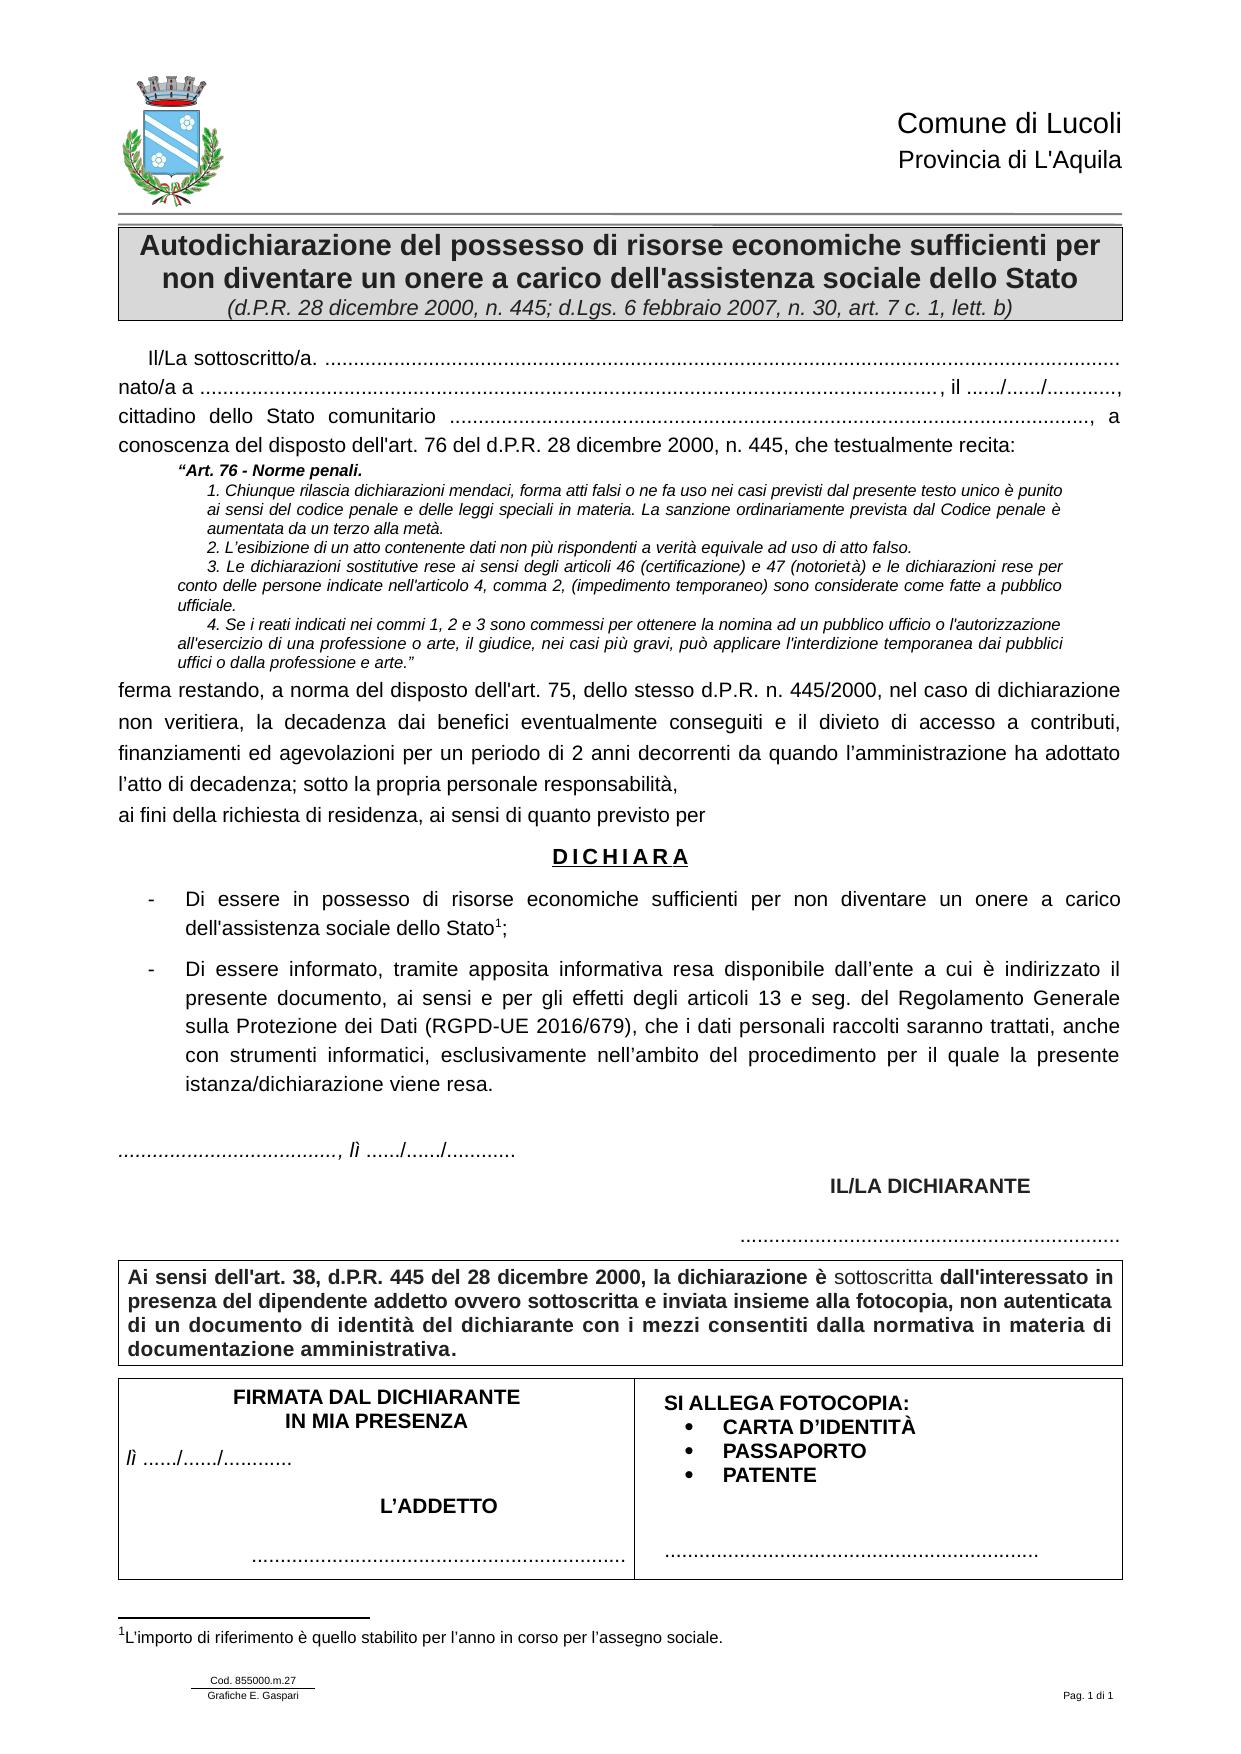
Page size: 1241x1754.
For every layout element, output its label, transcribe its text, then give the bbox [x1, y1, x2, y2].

table_header SI ALLEGA FOTOCOPIA: CARTA D’IDENTITÀ PASSAPORTO PATENTE ................................................................. [635, 1379, 1122, 1579]
text 1. Chiunque rilascia dichiarazioni mendaci, forma atti falsi o ne fa uso nei casi previsti dal presente testo unico è punito ai sensi del codice penale e delle leggi speciali in materia. La sanzione ordinariamente prevista dal Codice penale è aumentata da un terzo alla metà. [207, 480, 1063, 538]
table_header Autodichiarazione del possesso di risorse economiche sufficienti per non diventare un onere a carico dell'assistenza sociale dello Stato (d.P.R. 28 dicembre 2000, n. 445; d.Lgs. 6 febbraio 2007, n. 30, art. 7 c. 1, lett. b) [119, 228, 1122, 320]
text .................................................................. [738, 1223, 1122, 1247]
text ferma restando, a norma del disposto dell'art. 75, dello stesso d.P.R. n. 445/2000, nel caso di dichiarazione non veritiera, la decadenza dai benefici eventualmente conseguiti e il divieto di accesso a contributi, finanziamenti ed agevolazioni per un periodo di 2 anni decorrenti da quando l’amministrazione ha adottato l’atto di decadenza; sotto la propria personale responsabilità, [118, 678, 1122, 796]
text Provincia di L'Aquila [224, 145, 1122, 174]
text Il/La sottoscritto/a. .......................................................................................................................................... nato/a a ................................................................................................................................, il ....../....../............, cittadino dello Stato comunitario ..............................................................................................................., a conoscenza del disposto dell'art. 76 del d.P.R. 28 dicembre 2000, n. 445, che testualmente recita: [118, 346, 1122, 456]
list Di essere in possesso di risorse economiche sufficienti per non diventare un onere a carico dell'assistenza sociale dello Stato; [148, 887, 1122, 939]
text 3. Le dichiarazioni sostitutive rese ai sensi degli articoli 46 (certificazione) e 47 (notorietà) e le dichiarazioni rese per conto delle persone indicate nell'articolo 4, comma 2, (impedimento temporaneo) sono considerate come fatte a pubblico ufficiale. [177, 557, 1063, 614]
list Di essere informato, tramite apposita informativa resa disponibile dall’ente a cui è indirizzato il presente documento, ai sensi e per gli effetti degli articoli 13 e seg. del Regolamento Generale sulla Protezione dei Dati (RGPD-UE 2016/679), che i dati personali raccolti saranno trattati, anche con strumenti informatici, esclusivamente nell’ambito del procedimento per il quale la presente istanza/dichiarazione viene resa. [148, 957, 1122, 1096]
text DICHIARA [118, 844, 1122, 869]
table_header Ai sensi dell'art. 38, d.P.R. 445 del 28 dicembre 2000, la dichiarazione è sottoscritta dall'interessato in presenza del dipendente addetto ovvero sottoscritta e inviata insieme alla fotocopia, non autenticata di un documento di identità del dichiarante con i mezzi consentiti dalla normativa in materia di documentazione amministrativa. [119, 1261, 1122, 1365]
picture [122, 76, 224, 207]
text “Art. 76 - Norme penali. [177, 461, 1063, 480]
list L’importo di riferimento è quello stabilito per l’anno in corso per l’assegno sociale. [118, 1624, 1122, 1648]
text ai fini della richiesta di residenza, ai sensi di quanto previsto per [118, 803, 1122, 827]
text ......................................, lì ....../....../............ [118, 1138, 1122, 1162]
table_header FIRMATA DAL DICHIARANTE IN MIA PRESENZA lì ....../....../............ L’ADDETTO ................................................................. [119, 1379, 634, 1579]
text IL/LA DICHIARANTE [738, 1174, 1122, 1198]
text Comune di Lucoli [224, 106, 1122, 140]
text 4. Se i reati indicati nei commi 1, 2 e 3 sono commessi per ottenere la nomina ad un pubblico ufficio o l'autorizzazione all'esercizio di una professione o arte, il giudice, nei casi più gravi, può applicare l'interdizione temporanea dai pubblici uffici o dalla professione e arte.” [177, 614, 1063, 672]
text 2. L’esibizione di un atto contenente dati non più rispondenti a verità equivale ad uso di atto falso. [207, 538, 1063, 557]
